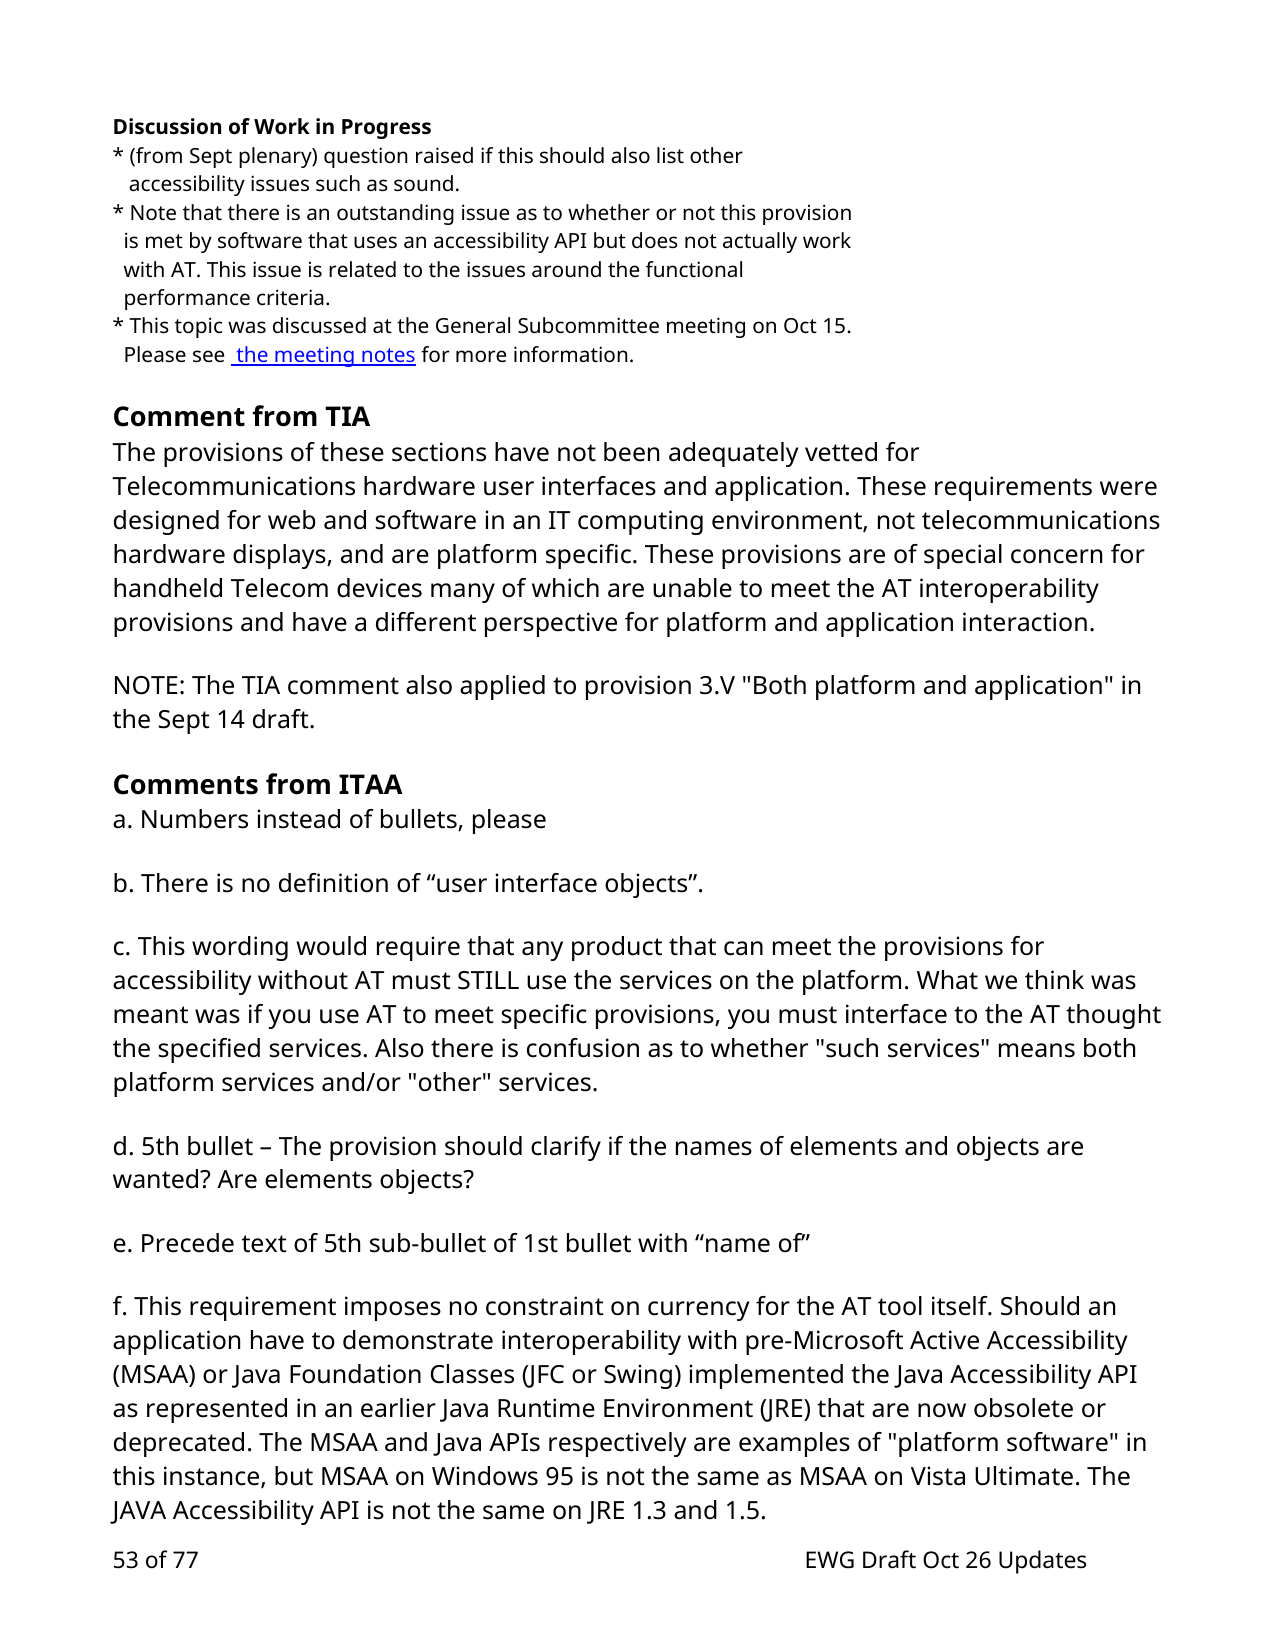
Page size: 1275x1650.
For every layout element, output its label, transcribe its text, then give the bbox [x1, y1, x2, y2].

text Discussion of Work in Progress [112, 112, 1162, 141]
text Comments from ITAA a. Numbers instead of bullets, please [112, 765, 1162, 836]
text c. This wording would require that any product that can meet the provisions for accessibility without AT must STILL use the services on the platform. What we think was meant was if you use AT to meet specific provisions, you must interface to the AT thought the specified services. Also there is confusion as to whether "such services" means both platform services and/or "other" services. [112, 929, 1162, 1099]
text performance criteria. [112, 283, 1162, 312]
text * This topic was discussed at the General Subcommittee meeting on Oct 15. [112, 312, 1162, 340]
text * (from Sept plenary) question raised if this should also list other [112, 141, 1162, 169]
text accessibility issues such as sound. [112, 169, 1162, 198]
text * Note that there is an outstanding issue as to whether or not this provision [112, 198, 1162, 226]
text NOTE: The TIA comment also applied to provision 3.V "Both platform and application" in the Sept 14 draft. [112, 668, 1162, 736]
text with AT. This issue is related to the issues around the functional [112, 255, 1162, 283]
text f. This requirement imposes no constraint on currency for the AT tool itself. Should an application have to demonstrate interoperability with pre-Microsoft Active Accessibility (MSAA) or Java Foundation Classes (JFC or Swing) implemented the Java Accessibility API as represented in an earlier Java Runtime Environment (JRE) that are now obsolete or deprecated. The MSAA and Java APIs respectively are examples of "platform software" in this instance, but MSAA on Windows 95 is not the same as MSAA on Vista Ultimate. The JAVA Accessibility API is not the same on JRE 1.3 and 1.5. [112, 1289, 1162, 1527]
text d. 5th bullet – The provision should clarify if the names of elements and objects are wanted? Are elements objects? [112, 1128, 1162, 1196]
text e. Precede text of 5th sub-bullet of 1st bullet with “name of” [112, 1225, 1162, 1259]
text Please see the meeting notes for more information. [112, 340, 1162, 368]
text Comment from TIA The provisions of these sections have not been adequately vetted for Telecommunications hardware user interfaces and application. These requirements were designed for web and software in an IT computing environment, not telecommunications hardware displays, and are platform specific. These provisions are of special concern for handheld Telecom devices many of which are unable to meet the AT interoperability provisions and have a different perspective for platform and application interaction. [112, 398, 1162, 639]
text b. There is no definition of “user interface objects”. [112, 865, 1162, 899]
text is met by software that uses an accessibility API but does not actually work [112, 226, 1162, 255]
